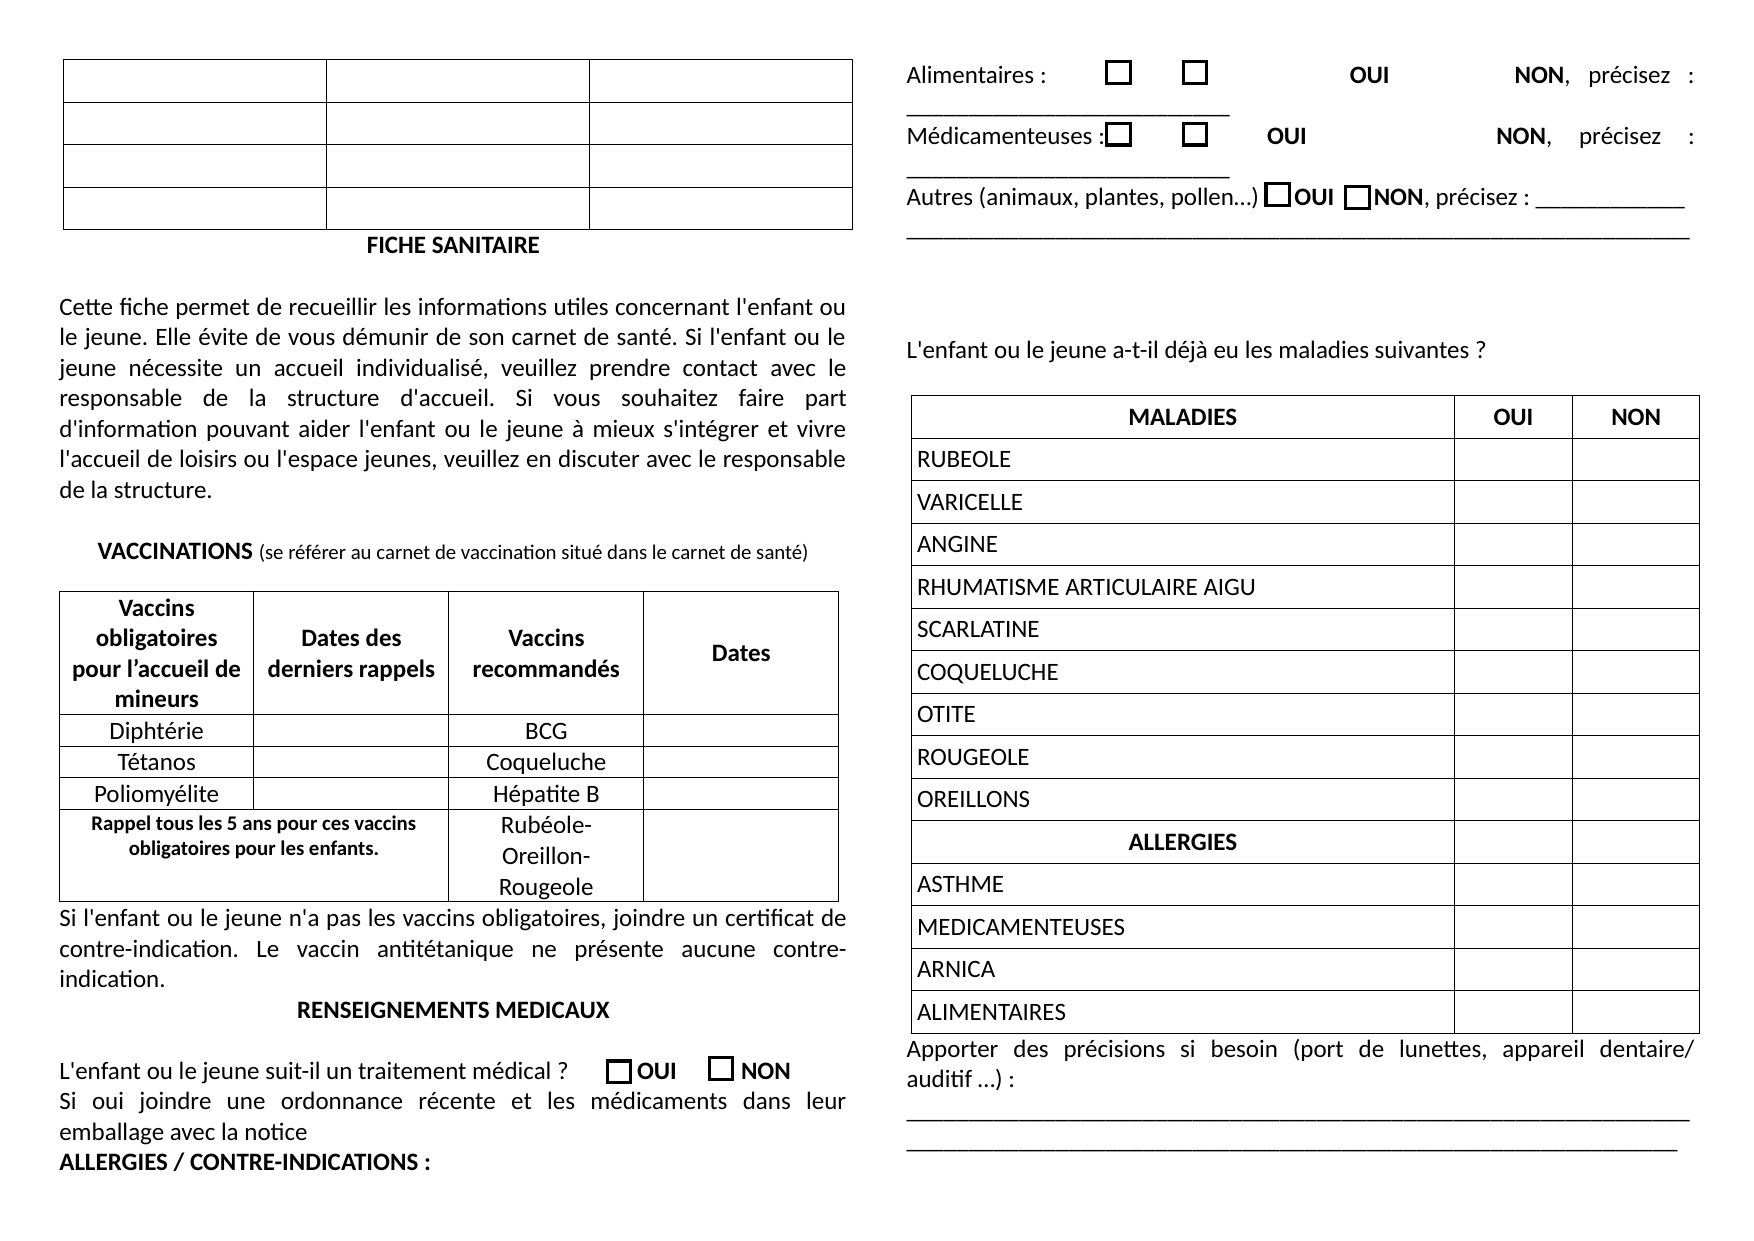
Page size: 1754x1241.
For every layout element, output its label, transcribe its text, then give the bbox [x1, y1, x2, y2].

table_cell [327, 60, 589, 102]
table_cell Tétanos [60, 747, 253, 777]
table_cell [1573, 439, 1699, 480]
table_cell [1573, 694, 1699, 735]
table_cell SCARLATINE [912, 609, 1454, 650]
table_cell [327, 188, 589, 229]
table_cell Rappel tous les 5 ans pour ces vaccins obligatoires pour les enfants. [60, 810, 448, 901]
table_cell [1455, 524, 1572, 565]
text ALLERGIES / CONTRE-INDICATIONS : [59, 1146, 847, 1177]
text Apporter des précisions si besoin (port de lunettes, appareil dentaire/ auditif …) : [906, 1033, 1695, 1094]
table_cell [1573, 651, 1699, 692]
table_cell [254, 747, 448, 777]
table_cell [1455, 949, 1572, 990]
table_cell [590, 145, 852, 187]
table_cell Coqueluche [449, 747, 643, 777]
table_cell OTITE [912, 694, 1454, 735]
table_cell [1573, 864, 1699, 905]
table_header Dates [644, 592, 838, 714]
table_cell [1573, 736, 1699, 777]
text Médicamenteuses : OUI NON, précisez : __________________________ [906, 120, 1695, 181]
table_cell ARNICA [912, 949, 1454, 990]
table_cell [327, 103, 589, 144]
table_cell COQUELUCHE [912, 651, 1454, 692]
table_cell [590, 188, 852, 229]
table_cell [254, 715, 448, 746]
table_header OUI [1455, 396, 1572, 437]
table_cell [1573, 566, 1699, 607]
table_cell [1573, 779, 1699, 820]
text VACCINATIONS (se référer au carnet de vaccination situé dans le carnet de santé) [59, 535, 847, 565]
text Autres (animaux, plantes, pollen…) : OUI NON, précisez : ____________ [906, 181, 1695, 212]
table_cell [644, 778, 838, 809]
text L'enfant ou le jeune suit-il un traitement médical ? OUI NON [59, 1055, 847, 1085]
table_cell ROUGEOLE [912, 736, 1454, 777]
text _______________________________________________________________ [906, 212, 1695, 242]
text Cette fiche permet de recueillir les informations utiles concernant l'enfant ou le jeune. Elle évite de vous démunir de son carnet de santé. Si l'enfant ou le jeune nécessite un accueil individualisé, veuillez prendre contact avec le responsable de la structure d'accueil. Si vous souhaitez faire part d'information pouvant aider l'enfant ou le jeune à mieux s'intégrer et vivre l'accueil de loisirs ou l'espace jeunes, veuillez en discuter avec le responsable de la structure. [59, 291, 847, 504]
table_cell [1455, 481, 1572, 522]
table_cell [1455, 566, 1572, 607]
table_cell [1455, 779, 1572, 820]
table_cell Hépatite B [449, 778, 643, 809]
table_cell [1573, 949, 1699, 990]
text FICHE SANITAIRE [59, 230, 847, 260]
table_cell ALLERGIES [912, 821, 1454, 862]
table_cell [1455, 439, 1572, 480]
text RENSEIGNEMENTS MEDICAUX [59, 994, 847, 1024]
table_cell RHUMATISME ARTICULAIRE AIGU [912, 566, 1454, 607]
table_cell Poliomyélite [60, 778, 253, 809]
table_cell [1573, 609, 1699, 650]
table_header NON [1573, 396, 1699, 437]
table_cell [254, 778, 448, 809]
table_cell [1455, 609, 1572, 650]
table_header Dates des derniers rappels [254, 592, 448, 714]
text L'enfant ou le jeune a-t-il déjà eu les maladies suivantes ? [906, 334, 1695, 364]
table_cell Rubéole-Oreillon- Rougeole [449, 810, 643, 901]
table_cell [1455, 821, 1572, 862]
table_cell [64, 103, 326, 144]
table_cell [590, 60, 852, 102]
table_cell [1455, 651, 1572, 692]
text Si oui joindre une ordonnance récente et les médicaments dans leur emballage avec la notice [59, 1085, 847, 1146]
table_cell [64, 145, 326, 187]
table_cell ASTHME [912, 864, 1454, 905]
table_cell [1455, 991, 1572, 1032]
table_cell MEDICAMENTEUSES [912, 906, 1454, 947]
table_cell [64, 60, 326, 102]
table_cell [1573, 821, 1699, 862]
table_cell [64, 188, 326, 229]
table_cell ALIMENTAIRES [912, 991, 1454, 1032]
table_cell VARICELLE [912, 481, 1454, 522]
table_cell [1573, 524, 1699, 565]
table_cell [1455, 694, 1572, 735]
table_cell OREILLONS [912, 779, 1454, 820]
table_cell [1455, 736, 1572, 777]
table_header Vaccins recommandés [449, 592, 643, 714]
table_cell [1455, 864, 1572, 905]
table_cell RUBEOLE [912, 439, 1454, 480]
table_cell BCG [449, 715, 643, 746]
table_cell [1573, 991, 1699, 1032]
text Si l'enfant ou le jeune n'a pas les vaccins obligatoires, joindre un certificat de contre-indication. Le vaccin antitétanique ne présente aucune contre-indication. [59, 902, 847, 994]
table_cell [644, 715, 838, 746]
table_cell [644, 810, 838, 901]
table_header MALADIES [912, 396, 1454, 437]
table_cell [1573, 906, 1699, 947]
table_cell [1455, 906, 1572, 947]
text Alimentaires : OUI NON, précisez : __________________________ [906, 59, 1695, 120]
table_cell [590, 103, 852, 144]
text _____________________________________________________________________________________________________________________________ [906, 1094, 1695, 1155]
table_cell Diphtérie [60, 715, 253, 746]
table_cell [644, 747, 838, 777]
table_cell [327, 145, 589, 187]
table_cell ANGINE [912, 524, 1454, 565]
table_header Vaccins obligatoires pour l’accueil de mineurs [60, 592, 253, 714]
table_cell [1573, 481, 1699, 522]
